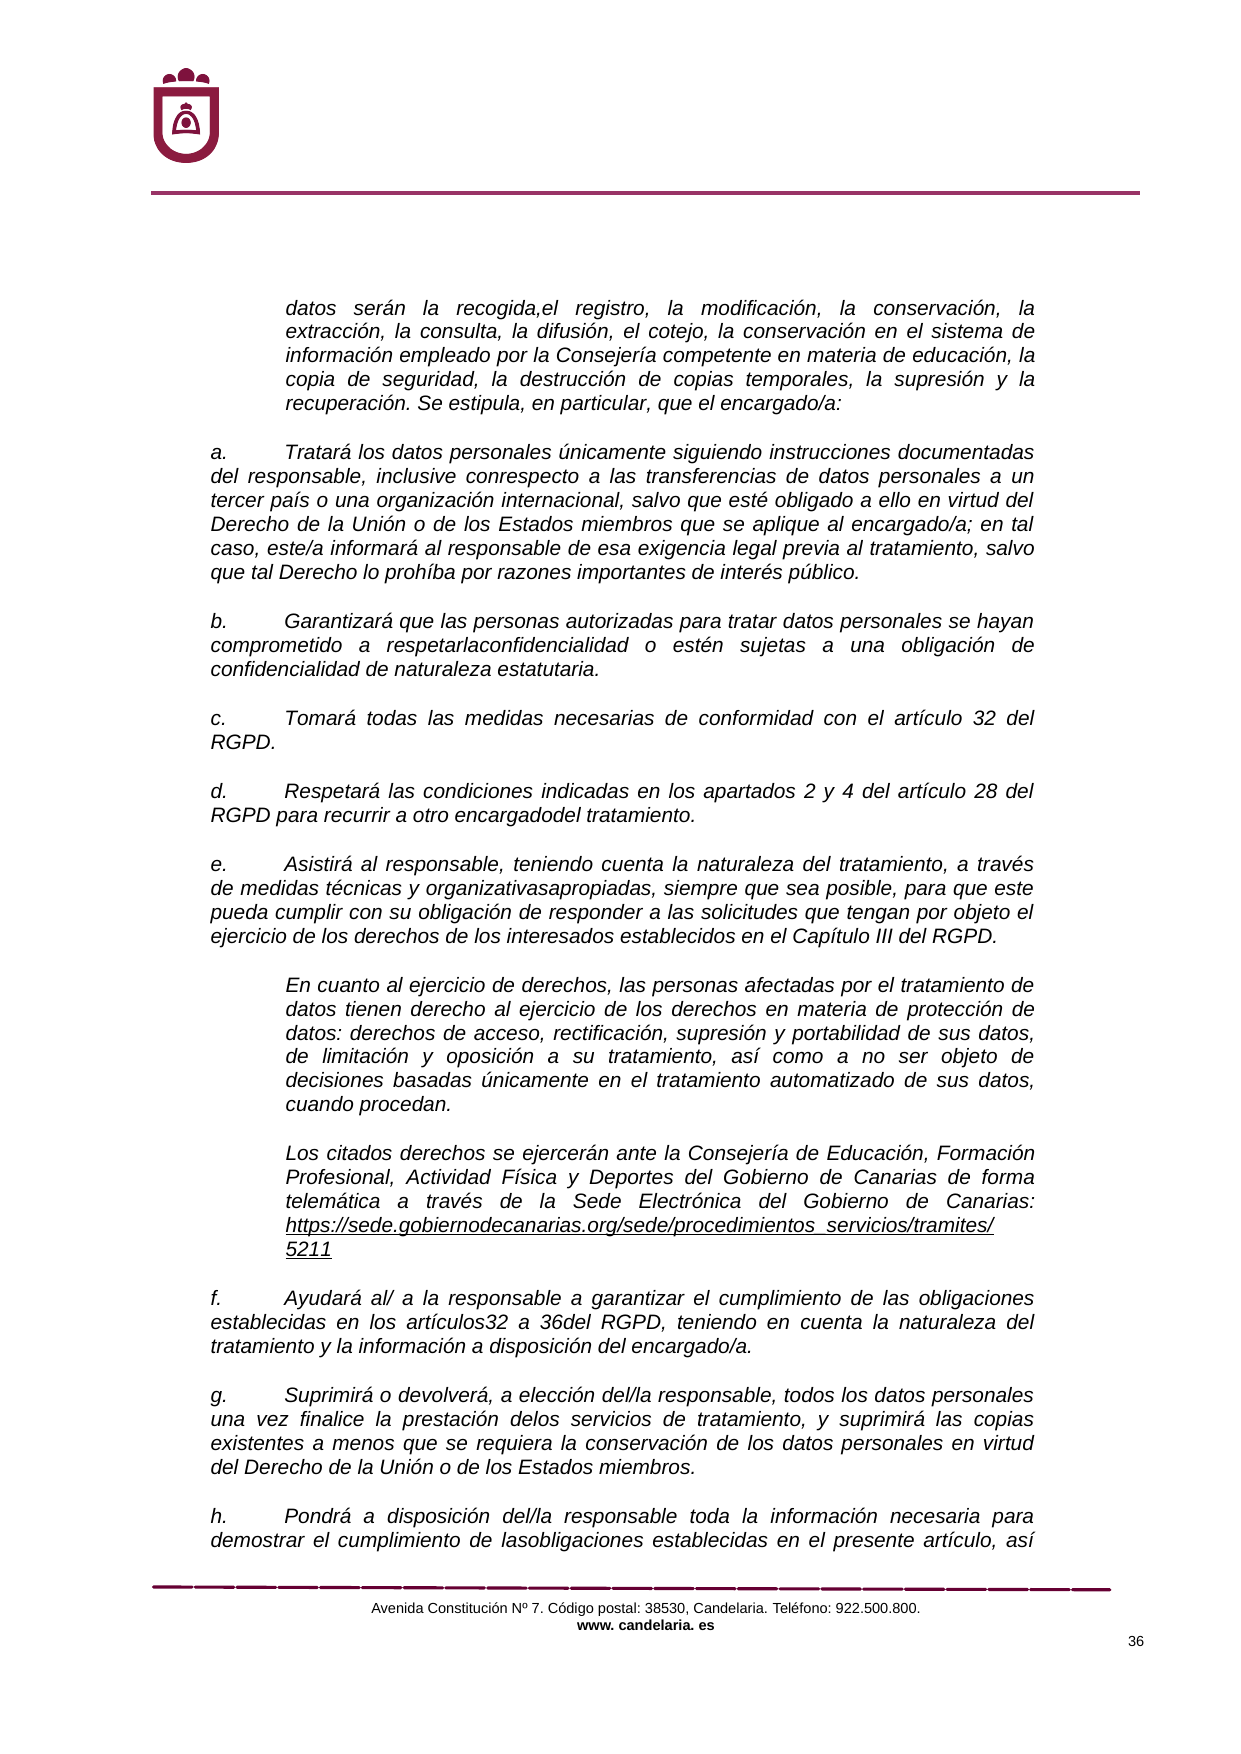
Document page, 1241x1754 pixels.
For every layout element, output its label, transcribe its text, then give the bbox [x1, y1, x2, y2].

list Tratará los datos personales únicamente siguiendo instrucciones documentadas del responsable, inclusive conrespecto a las transferencias de datos personales a un tercer país o una organización internacional, salvo que esté obligado a ello en virtud del Derecho de la Unión o de los Estados miembros que se aplique al encargado/a; en tal caso, este/a informará al responsable de esa exigencia legal previa al tratamiento, salvo que tal Derecho lo prohíba por razones importantes de interés público. [210, 440, 1037, 584]
list Tomará todas las medidas necesarias de conformidad con el artículo 32 del RGPD. [210, 706, 1037, 754]
text Los citados derechos se ejercerán ante la Consejería de Educación, Formación Profesional, Actividad Física y Deportes del Gobierno de Canarias de forma telemática a través de la Sede Electrónica del Gobierno de Canarias: https://sede.gobiernodecanarias.org/sede/procedimientos_servicios/tramites/5211 [285, 1141, 1038, 1261]
list Garantizará que las personas autorizadas para tratar datos personales se hayan comprometido a respetarlaconfidencialidad o estén sujetas a una obligación de confidencialidad de naturaleza estatutaria. [210, 609, 1037, 681]
list Ayudará al/ a la responsable a garantizar el cumplimiento de las obligaciones establecidas en los artículos32 a 36del RGPD, teniendo en cuenta la naturaleza del tratamiento y la información a disposición del encargado/a. [210, 1286, 1037, 1358]
list Pondrá a disposición del/la responsable toda la información necesaria para demostrar el cumplimiento de lasobligaciones establecidas en el presente artículo, así [210, 1504, 1037, 1552]
list Suprimirá o devolverá, a elección del/la responsable, todos los datos personales una vez finalice la prestación delos servicios de tratamiento, y suprimirá las copias existentes a menos que se requiera la conservación de los datos personales en virtud del Derecho de la Unión o de los Estados miembros. [210, 1383, 1037, 1479]
text datos serán la recogida,el registro, la modificación, la conservación, la extracción, la consulta, la difusión, el cotejo, la conservación en el sistema de información empleado por la Consejería competente en materia de educación, la copia de seguridad, la destrucción de copias temporales, la supresión y la recuperación. Se estipula, en particular, que el encargado/a: [285, 295, 1038, 415]
text En cuanto al ejercicio de derechos, las personas afectadas por el tratamiento de datos tienen derecho al ejercicio de los derechos en materia de protección de datos: derechos de acceso, rectificación, supresión y portabilidad de sus datos, de limitación y oposición a su tratamiento, así como a no ser objeto de decisiones basadas únicamente en el tratamiento automatizado de sus datos, cuando procedan. [285, 972, 1038, 1116]
list Respetará las condiciones indicadas en los apartados 2 y 4 del artículo 28 del RGPD para recurrir a otro encargadodel tratamiento. [210, 779, 1037, 827]
list Asistirá al responsable, teniendo cuenta la naturaleza del tratamiento, a través de medidas técnicas y organizativasapropiadas, siempre que sea posible, para que este pueda cumplir con su obligación de responder a las solicitudes que tengan por objeto el ejercicio de los derechos de los interesados establecidos en el Capítulo III del RGPD. [210, 852, 1037, 947]
